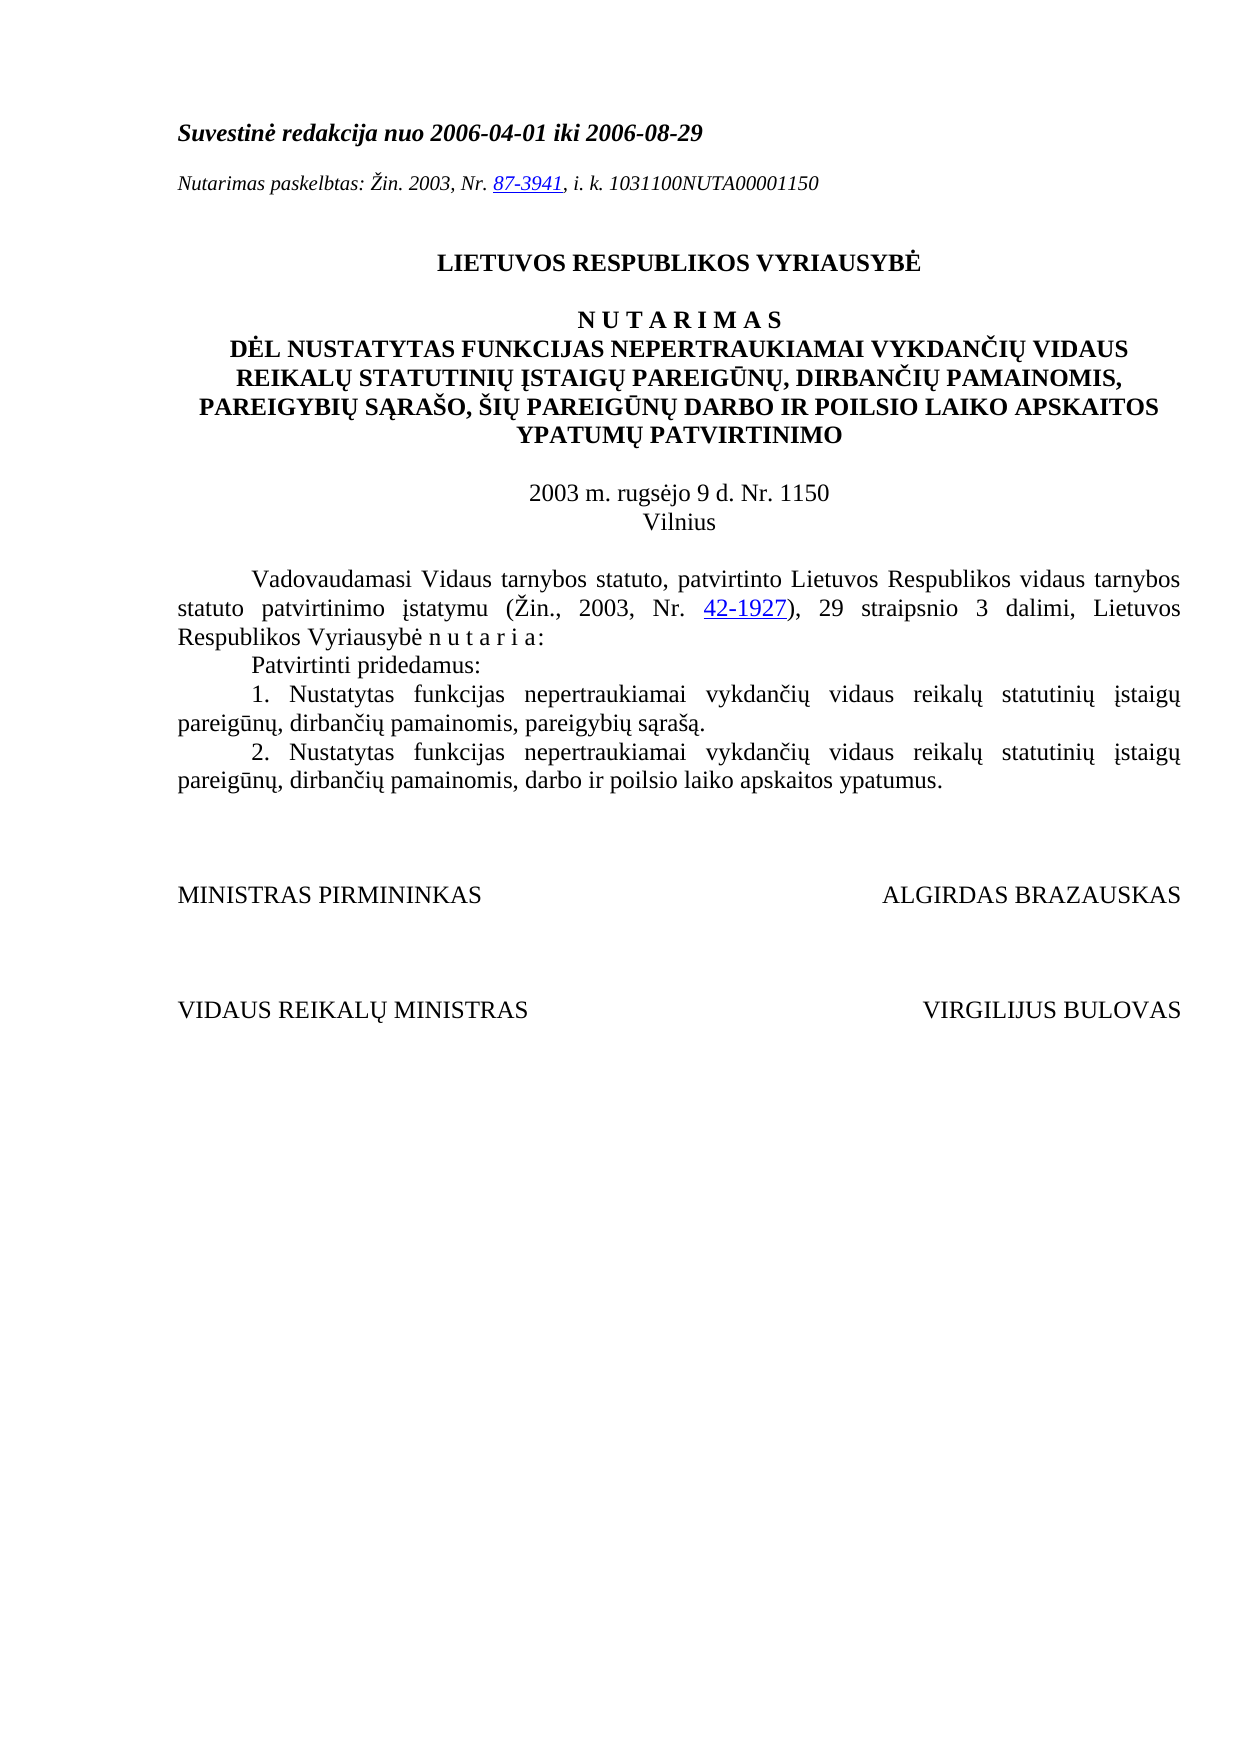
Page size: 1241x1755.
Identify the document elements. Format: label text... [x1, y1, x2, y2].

text Vadovaudamasi Vidaus tarnybos statuto, patvirtinto Lietuvos Respublikos vidaus tarnybos statuto patvirtinimo įstatymu (Žin., 2003, Nr. 42-1927), 29 straipsnio 3 dalimi, Lietuvos Respublikos Vyriausybė nutaria: [177, 564, 1181, 650]
text Nutarimas paskelbtas: Žin. 2003, Nr. 87-3941, i. k. 1031100NUTA00001150 [177, 171, 1181, 195]
text Patvirtinti pridedamus: [177, 650, 1181, 679]
text 1. Nustatytas funkcijas nepertraukiamai vykdančių vidaus reikalų statutinių įstaigų pareigūnų, dirbančių pamainomis, pareigybių sąrašą. [177, 679, 1181, 737]
text DĖL NUSTATYTAS FUNKCIJAS NEPERTRAUKIAMAI VYKDANČIŲ VIDAUS REIKALŲ STATUTINIŲ ĮSTAIGŲ PAREIGŪNŲ, DIRBANČIŲ PAMAINOMIS, PAREIGYBIŲ SĄRAŠO, ŠIŲ PAREIGŪNŲ DARBO IR POILSIO LAIKO APSKAITOS YPATUMŲ PATVIRTINIMO [177, 334, 1181, 449]
text 2. Nustatytas funkcijas nepertraukiamai vykdančių vidaus reikalų statutinių įstaigų pareigūnų, dirbančių pamainomis, darbo ir poilsio laiko apskaitos ypatumus. [177, 737, 1181, 794]
text LIETUVOS RESPUBLIKOS VYRIAUSYBĖ [177, 248, 1181, 277]
text N U T A R I M A S [177, 305, 1181, 334]
text Vilnius [177, 507, 1181, 535]
text Suvestinė redakcija nuo 2006-04-01 iki 2006-08-29 [177, 118, 1181, 147]
text MINISTRAS PIRMININKAS ALGIRDAS BRAZAUSKAS [177, 880, 1181, 909]
text VIDAUS REIKALŲ MINISTRAS VIRGILIJUS BULOVAS [177, 995, 1181, 1024]
text 2003 m. rugsėjo 9 d. Nr. 1150 [177, 478, 1181, 507]
